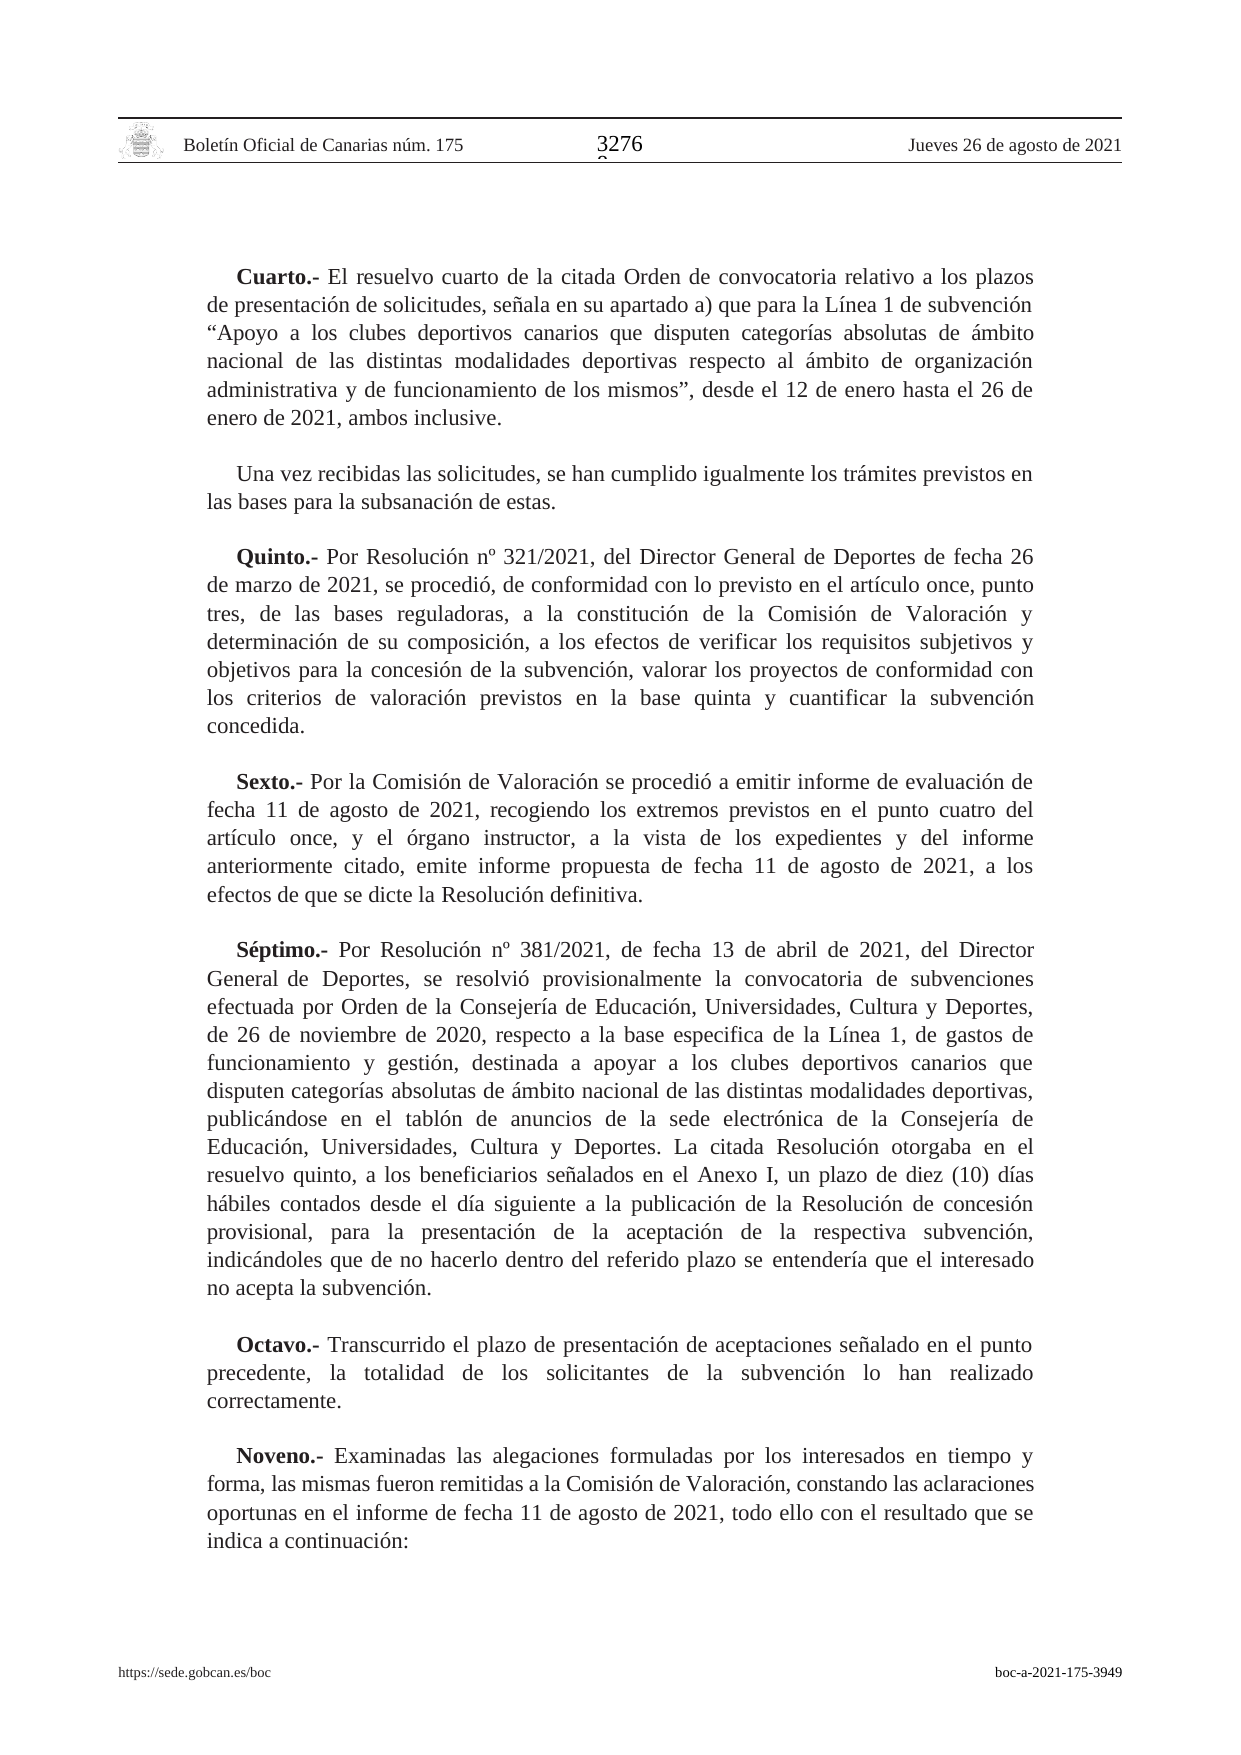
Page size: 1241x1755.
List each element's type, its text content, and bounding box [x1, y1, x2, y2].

text Cuarto.- El resuelvo cuarto de la citada Orden de convocatoria relativo a los plazos de presentación de solicitudes, señala en su apartado a) que para la Línea 1 de subvención “Apoyo a los clubes deportivos canarios que disputen categorías absolutas de ámbito nacional de las distintas modalidades deportivas respecto al ámbito de organización administrativa y de funcionamiento de los mismos”, desde el 12 de enero hasta el 26 de enero de 2021, ambos inclusive. [207, 263, 1034, 430]
text Quinto.- Por Resolución nº 321/2021, del Director General de Deportes de fecha 26 de marzo de 2021, se procedió, de conformidad con lo previsto en el artículo once, punto tres, de las bases reguladoras, a la constitución de la Comisión de Valoración y determinación de su composición, a los efectos de verificar los requisitos subjetivos y objetivos para la concesión de la subvención, valorar los proyectos de conformidad con los criterios de valoración previstos en la base quinta y cuantificar la subvención concedida. [207, 543, 1034, 738]
text Una vez recibidas las solicitudes, se han cumplido igualmente los trámites previstos en las bases para la subsanación de estas. [207, 460, 1034, 514]
text Noveno.- Examinadas las alegaciones formuladas por los interesados en tiempo y forma, las mismas fueron remitidas a la Comisión de Valoración, constando las aclaraciones oportunas en el informe de fecha 11 de agosto de 2021, todo ello con el resultado que se indica a continuación: [207, 1442, 1034, 1553]
text Séptimo.- Por Resolución nº 381/2021, de fecha 13 de abril de 2021, del Director General de Deportes, se resolvió provisionalmente la convocatoria de subvenciones efectuada por Orden de la Consejería de Educación, Universidades, Cultura y Deportes, de 26 de noviembre de 2020, respecto a la base especifica de la Línea 1, de gastos de funcionamiento y gestión, destinada a apoyar a los clubes deportivos canarios que disputen categorías absolutas de ámbito nacional de las distintas modalidades deportivas, publicándose en el tablón de anuncios de la sede electrónica de la Consejería de Educación, Universidades, Cultura y Deportes. La citada Resolución otorgaba en el resuelvo quinto, a los beneficiarios señalados en el Anexo I, un plazo de diez (10) días hábiles contados desde el día siguiente a la publicación de la Resolución de concesión provisional, para la presentación de la aceptación de la respectiva subvención, indicándoles que de no hacerlo dentro del referido plazo se entendería que el interesado no acepta la subvención. [207, 936, 1034, 1300]
text Octavo.- Transcurrido el plazo de presentación de aceptaciones señalado en el punto precedente, la totalidad de los solicitantes de la subvención lo han realizado correctamente. [207, 1331, 1034, 1413]
text Sexto.- Por la Comisión de Valoración se procedió a emitir informe de evaluación de fecha 11 de agosto de 2021, recogiendo los extremos previstos en el punto cuatro del artículo once, y el órgano instructor, a la vista de los expedientes y del informe anteriormente citado, emite informe propuesta de fecha 11 de agosto de 2021, a los efectos de que se dicte la Resolución definitiva. [207, 768, 1034, 907]
